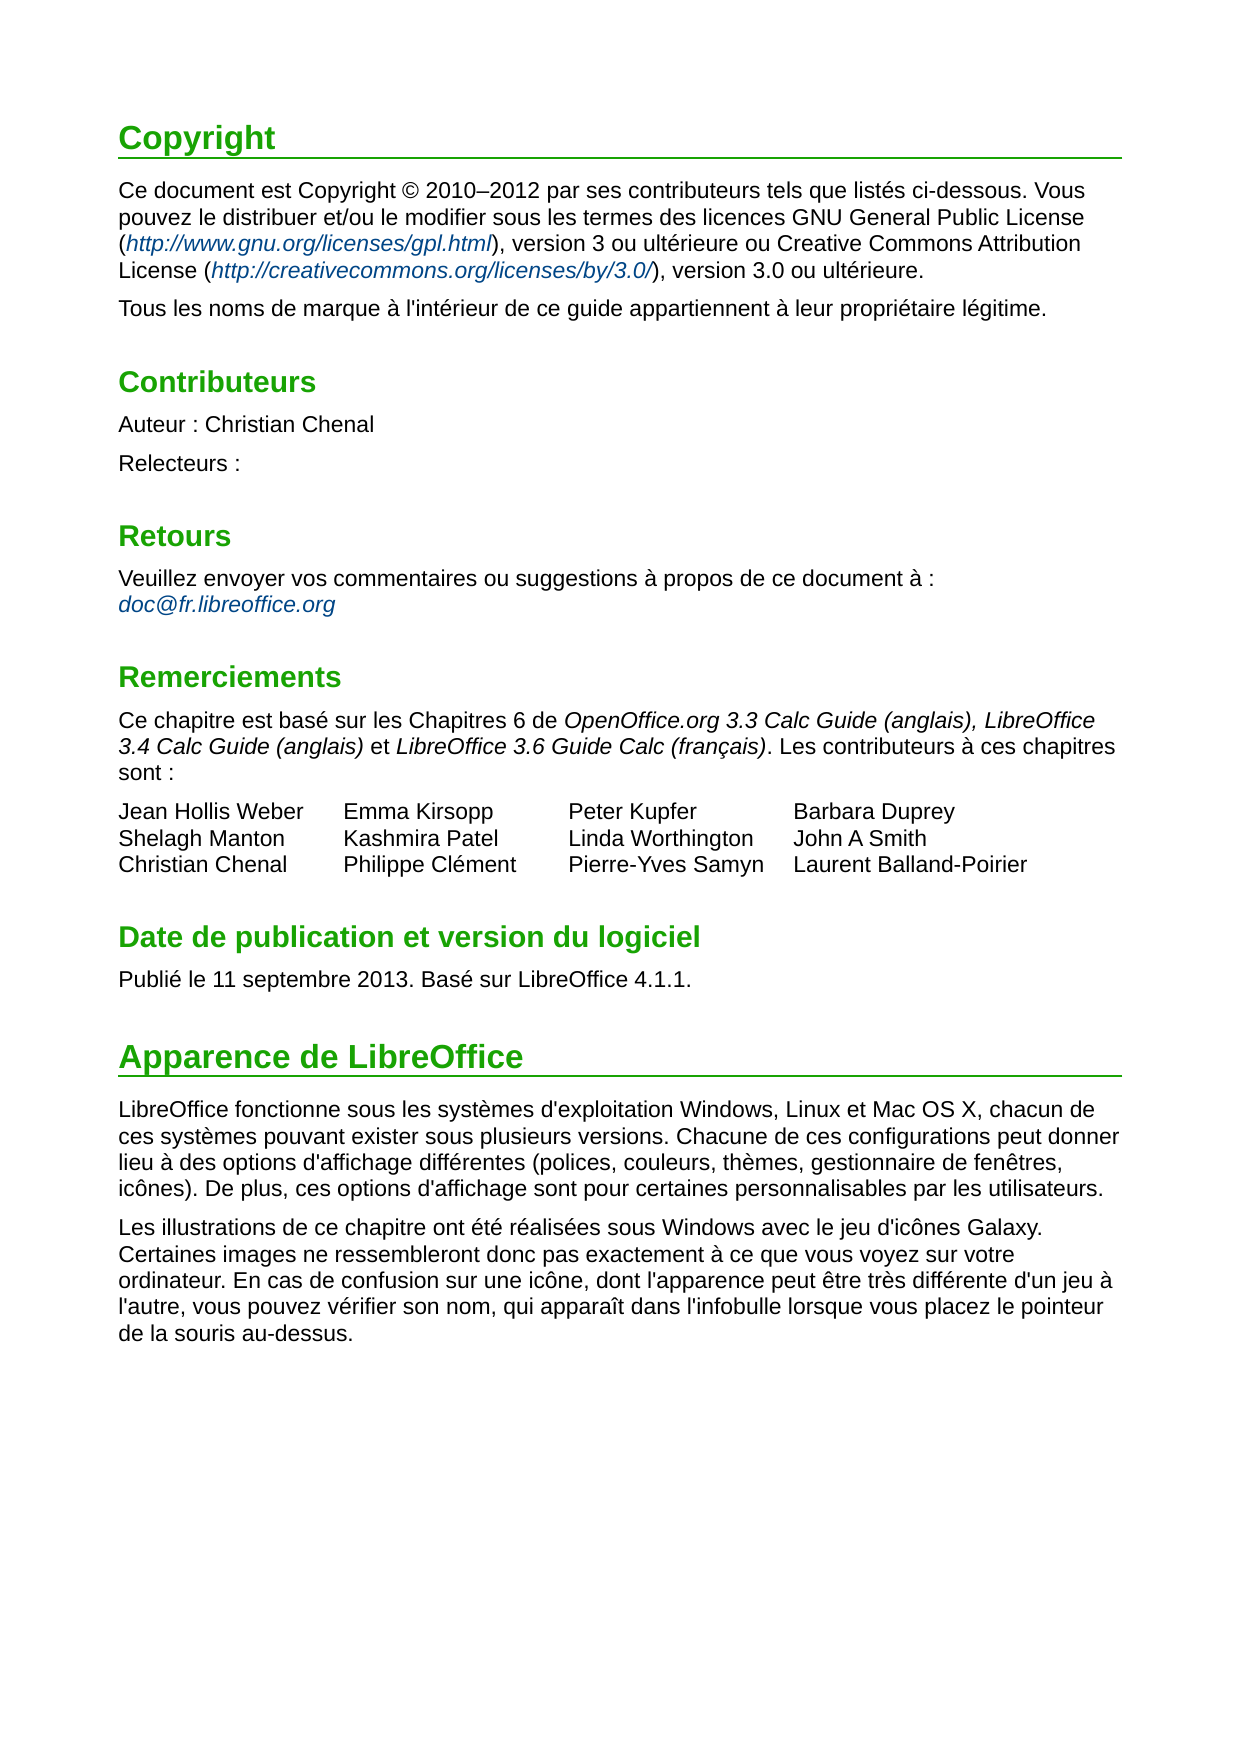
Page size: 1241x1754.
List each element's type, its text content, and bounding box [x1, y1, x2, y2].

text Veuillez envoyer vos commentaires ou suggestions à propos de ce document à : doc@fr.libreoffice.org [118, 565, 1122, 618]
text Retours [118, 518, 1122, 552]
text LibreOffice fonctionne sous les systèmes d'exploitation Windows, Linux et Mac OS X, chacun de ces systèmes pouvant exister sous plusieurs versions. Chacune de ces configurations peut donner lieu à des options d'affichage différentes (polices, couleurs, thèmes, gestionnaire de fenêtres, icônes). De plus, ces options d'affichage sont pour certaines personnalisables par les utilisateurs. [118, 1096, 1122, 1202]
subtitle Apparence de LibreOffice [118, 1037, 1122, 1075]
text Remerciements [118, 659, 1122, 694]
text Les illustrations de ce chapitre ont été réalisées sous Windows avec le jeu d'icônes Galaxy. Certaines images ne ressembleront donc pas exactement à ce que vous voyez sur votre ordinateur. En cas de confusion sur une icône, dont l'apparence peut être très différente d'un jeu à l'autre, vous pouvez vérifier son nom, qui apparaît dans l'infobulle lorsque vous placez le pointeur de la souris au-dessus. [118, 1214, 1122, 1346]
text Tous les noms de marque à l'intérieur de ce guide appartiennent à leur propriétaire légitime. [118, 295, 1122, 322]
text Jean Hollis Weber Emma Kirsopp Peter Kupfer Barbara Duprey Shelagh Manton Kashmira Patel Linda Worthington John A Smith Christian Chenal Philippe Clément Pierre-Yves Samyn Laurent Balland-Poirier [118, 798, 1122, 877]
text Relecteurs : [118, 449, 1122, 476]
subtitle Copyright [118, 118, 1122, 157]
text Ce chapitre est basé sur les Chapitres 6 de OpenOffice.org 3.3 Calc Guide (anglais), LibreOffice 3.4 Calc Guide (anglais) et LibreOffice 3.6 Guide Calc (français). Les contributeurs à ces chapitres sont : [118, 707, 1122, 786]
text Contributeurs [118, 364, 1122, 398]
text Auteur : Christian Chenal [118, 411, 1122, 437]
text Ce document est Copyright © 2010–2012 par ses contributeurs tels que listés ci-dessous. Vous pouvez le distribuer et/ou le modifier sous les termes des licences GNU General Public License (http://www.gnu.org/licenses/gpl.html), version 3 ou ultérieure ou Creative Commons Attribution License (http://creativecommons.org/licenses/by/3.0/), version 3.0 ou ultérieure. [118, 177, 1122, 283]
text Date de publication et version du logiciel [118, 919, 1122, 954]
text Publié le 11 septembre 2013. Basé sur LibreOffice 4.1.1. [118, 966, 1122, 992]
